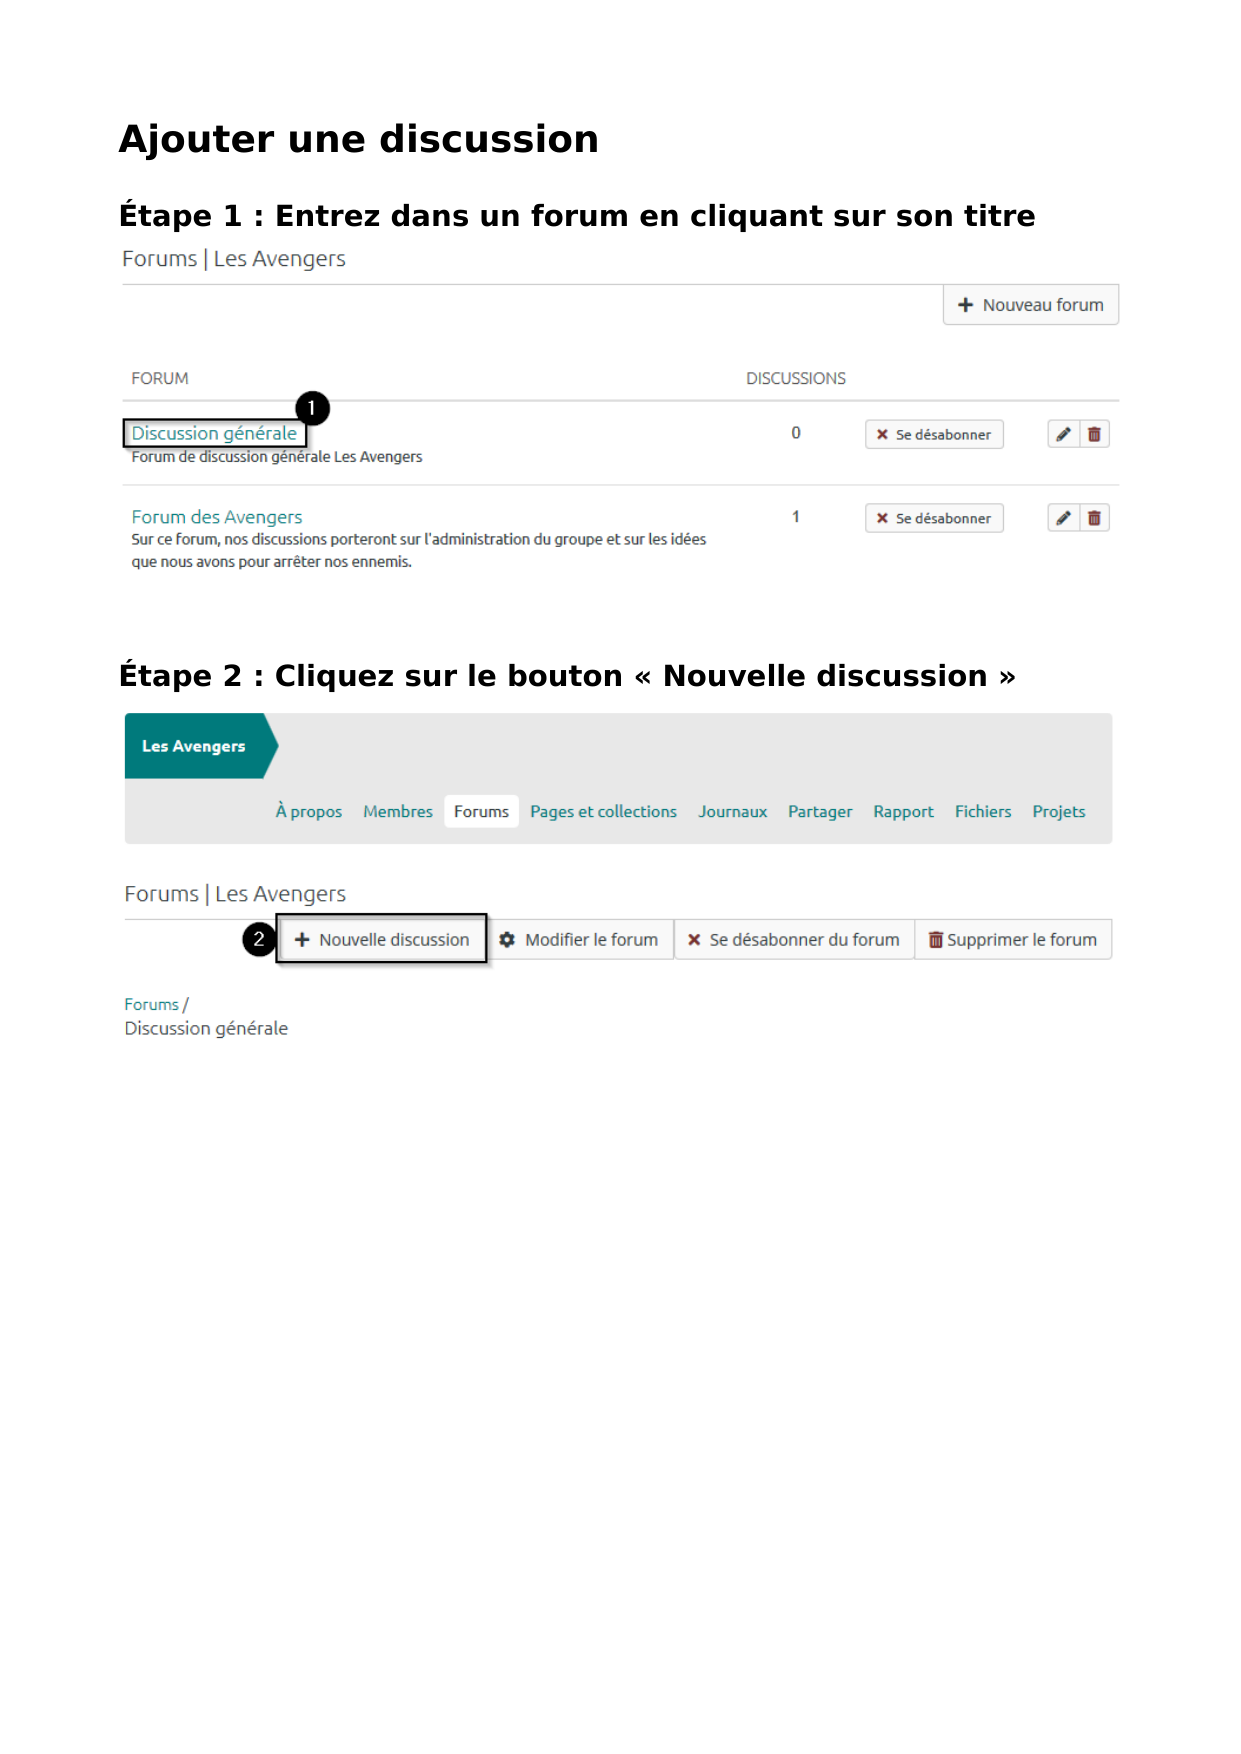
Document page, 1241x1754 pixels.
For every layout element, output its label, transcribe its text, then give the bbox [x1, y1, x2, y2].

subtitle Étape 2 : Cliquez sur le bouton « Nouvelle discussion » [118, 659, 1122, 693]
picture [118, 245, 1123, 593]
picture [118, 705, 1123, 1044]
subtitle Étape 1 : Entrez dans un forum en cliquant sur son titre [118, 199, 1122, 233]
subtitle Ajouter une discussion [118, 118, 1122, 162]
